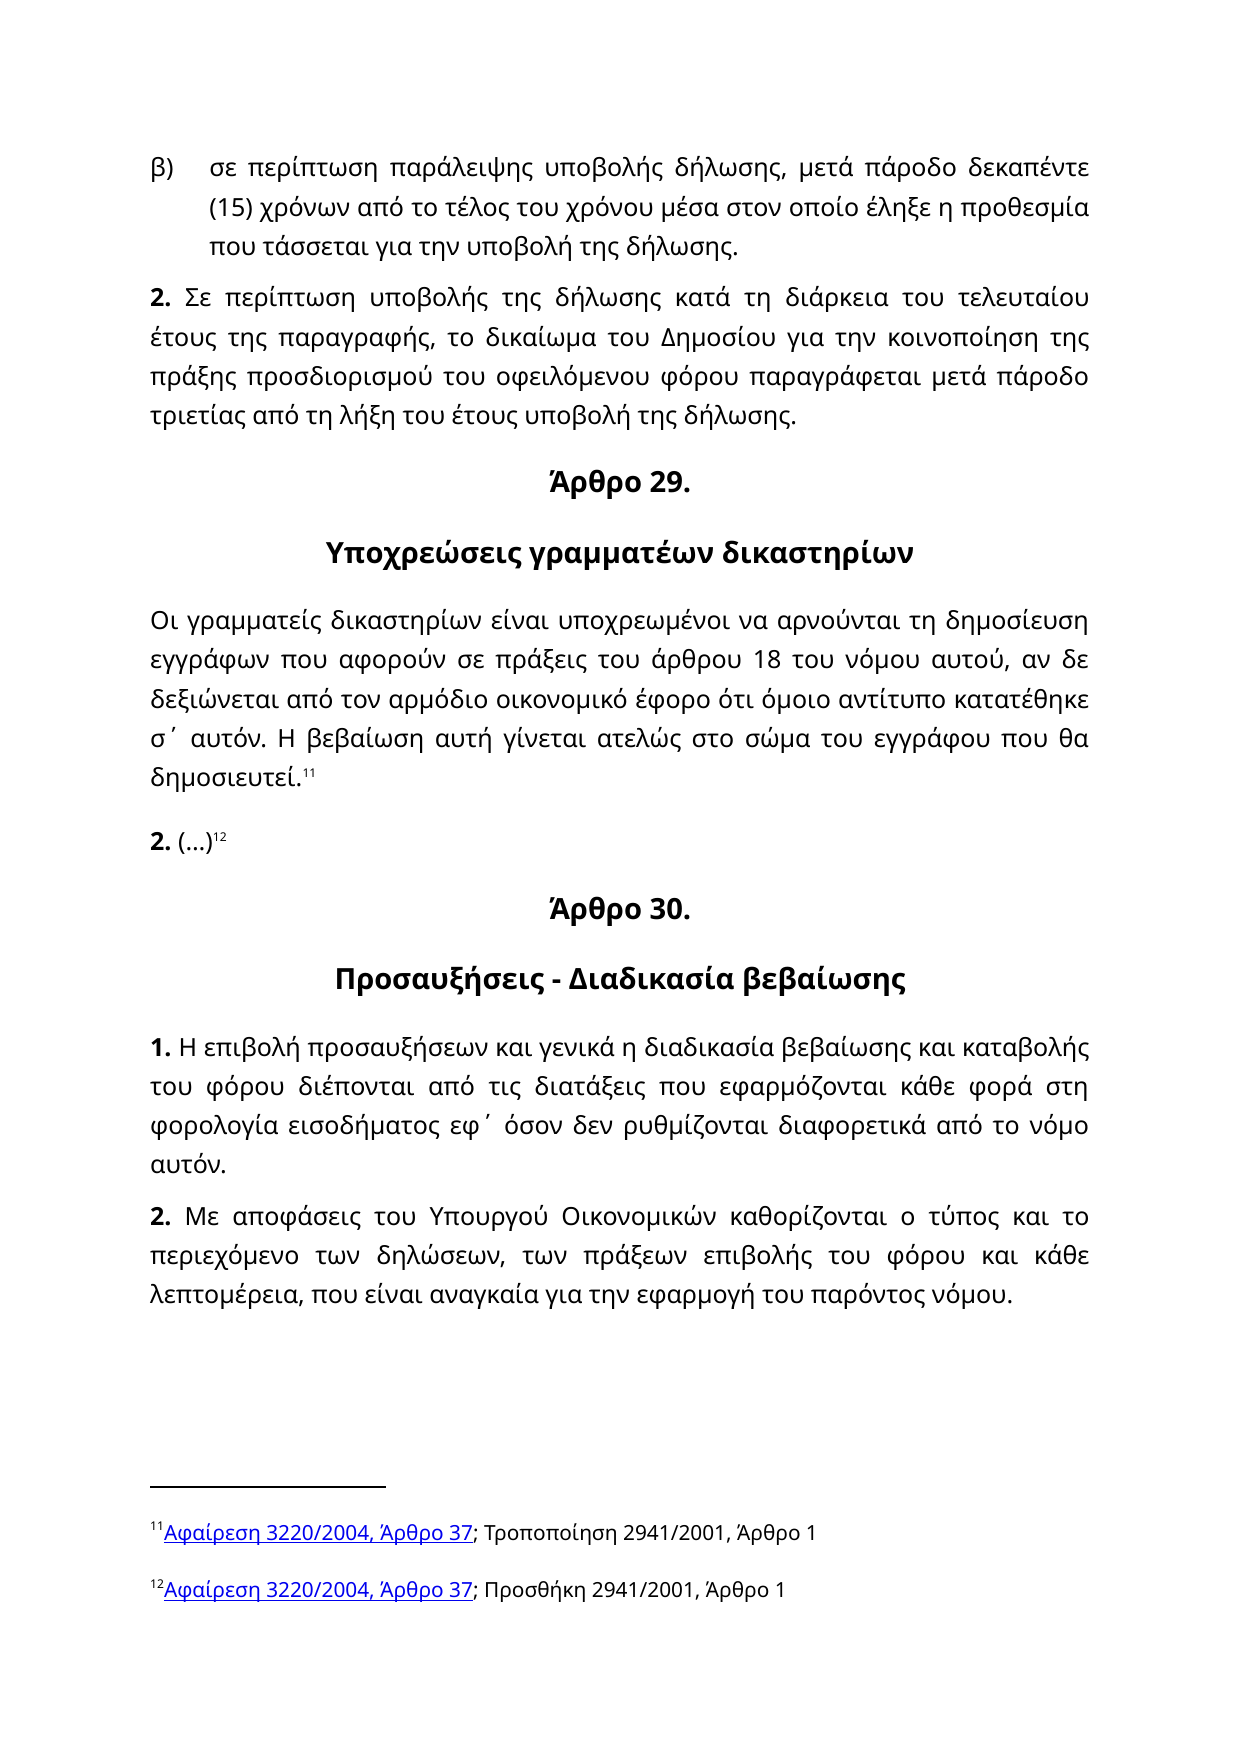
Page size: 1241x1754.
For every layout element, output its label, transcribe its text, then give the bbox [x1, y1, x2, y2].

text 1. Η επιβολή προσαυξήσεων και γενικά η διαδικασία βεβαίωσης και καταβολής του φόρου διέπονται από τις διατάξεις που εφαρμόζονται κάθε φορά στη φορολογία εισοδήματος εφ΄ όσον δεν ρυθμίζονται διαφορετικά από το νόμο αυτόν. [150, 1029, 1090, 1181]
list β) σε περίπτωση παράλειψης υποβολής δήλωσης, μετά πάροδο δεκαπέντε (15) χρόνων από το τέλος του χρόνου μέσα στον οποίο έληξε η προθεσμία που τάσσεται για την υποβολή της δήλωσης. [150, 150, 1090, 262]
text Αφαίρεση 3220/2004, Άρθρο 37; Τροποποίηση 2941/2001, Άρθρο 1 [150, 1518, 1090, 1546]
subtitle Υποχρεώσεις γραμματέων δικαστηρίων [150, 532, 1090, 572]
subtitle Άρθρο 30. [150, 888, 1090, 928]
text 2. Σε περίπτωση υποβολής της δήλωσης κατά τη διάρκεια του τελευταίου έτους της παραγραφής, το δικαίωμα του Δημοσίου για την κοινοποίηση της πράξης προσδιορισμού του οφειλόμενου φόρου παραγράφεται μετά πάροδο τριετίας από τη λήξη του έτους υποβολή της δήλωσης. [150, 280, 1090, 432]
text 2. (…) [150, 824, 1090, 858]
subtitle Προσαυξήσεις - Διαδικασία βεβαίωσης [150, 958, 1090, 998]
text Αφαίρεση 3220/2004, Άρθρο 37; Προσθήκη 2941/2001, Άρθρο 1 [150, 1576, 1090, 1604]
text 2. Με αποφάσεις του Υπουργού Οικονομικών καθορίζονται ο τύπος και το περιεχόμενο των δηλώσεων, των πράξεων επιβολής του φόρου και κάθε λεπτομέρεια, που είναι αναγκαία για την εφαρμογή του παρόντος νόμου. [150, 1198, 1090, 1311]
text Οι γραμματείς δικαστηρίων είναι υποχρεωμένοι να αρνούνται τη δημοσίευση εγγράφων που αφορούν σε πράξεις του άρθρου 18 του νόμου αυτού, αν δε δεξιώνεται από τον αρμόδιο οικονομικό έφορο ότι όμοιο αντίτυπο κατατέθηκε σ΄ αυτόν. Η βεβαίωση αυτή γίνεται ατελώς στο σώμα του εγγράφου που θα δημοσιευτεί. [150, 603, 1090, 794]
subtitle Άρθρο 29. [150, 462, 1090, 501]
